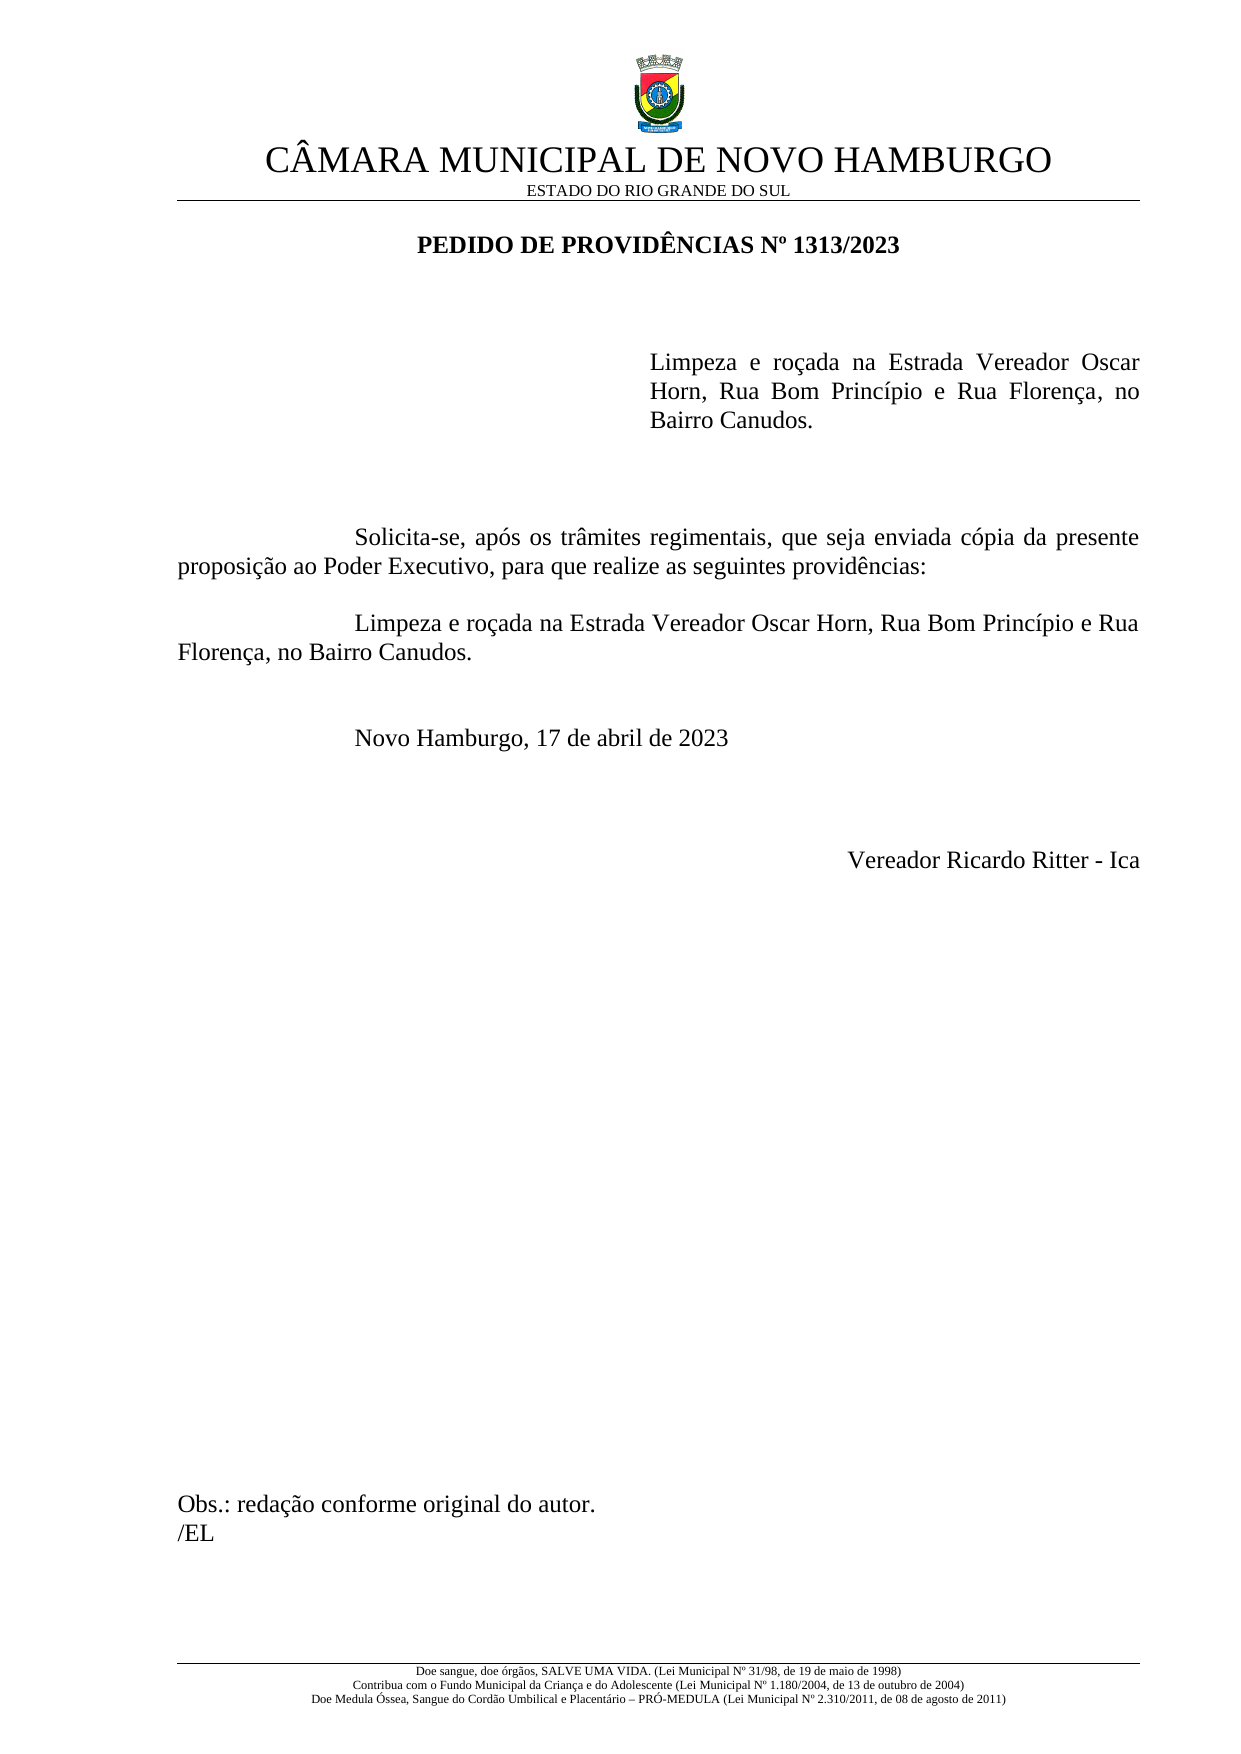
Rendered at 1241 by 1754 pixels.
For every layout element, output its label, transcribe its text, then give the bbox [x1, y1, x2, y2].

text Solicita-se, após os trâmites regimentais, que seja enviada cópia da presente proposição ao Poder Executivo, para que realize as seguintes providências: [177, 522, 1140, 580]
text Obs.: redação conforme original do autor. [177, 1489, 1140, 1518]
text Novo Hamburgo, 17 de abril de 2023 [177, 723, 1140, 752]
picture [630, 48, 687, 137]
text Limpeza e roçada na Estrada Vereador Oscar Horn, Rua Bom Princípio e Rua Florença, no Bairro Canudos. [649, 347, 1140, 434]
text PEDIDO DE PROVIDÊNCIAS Nº 1313/2023 [177, 230, 1140, 259]
text /EL [177, 1518, 1140, 1547]
text Vereador Ricardo Ritter - Ica [177, 845, 1140, 874]
text Limpeza e roçada na Estrada Vereador Oscar Horn, Rua Bom Princípio e Rua Florença, no Bairro Canudos. [177, 608, 1140, 666]
